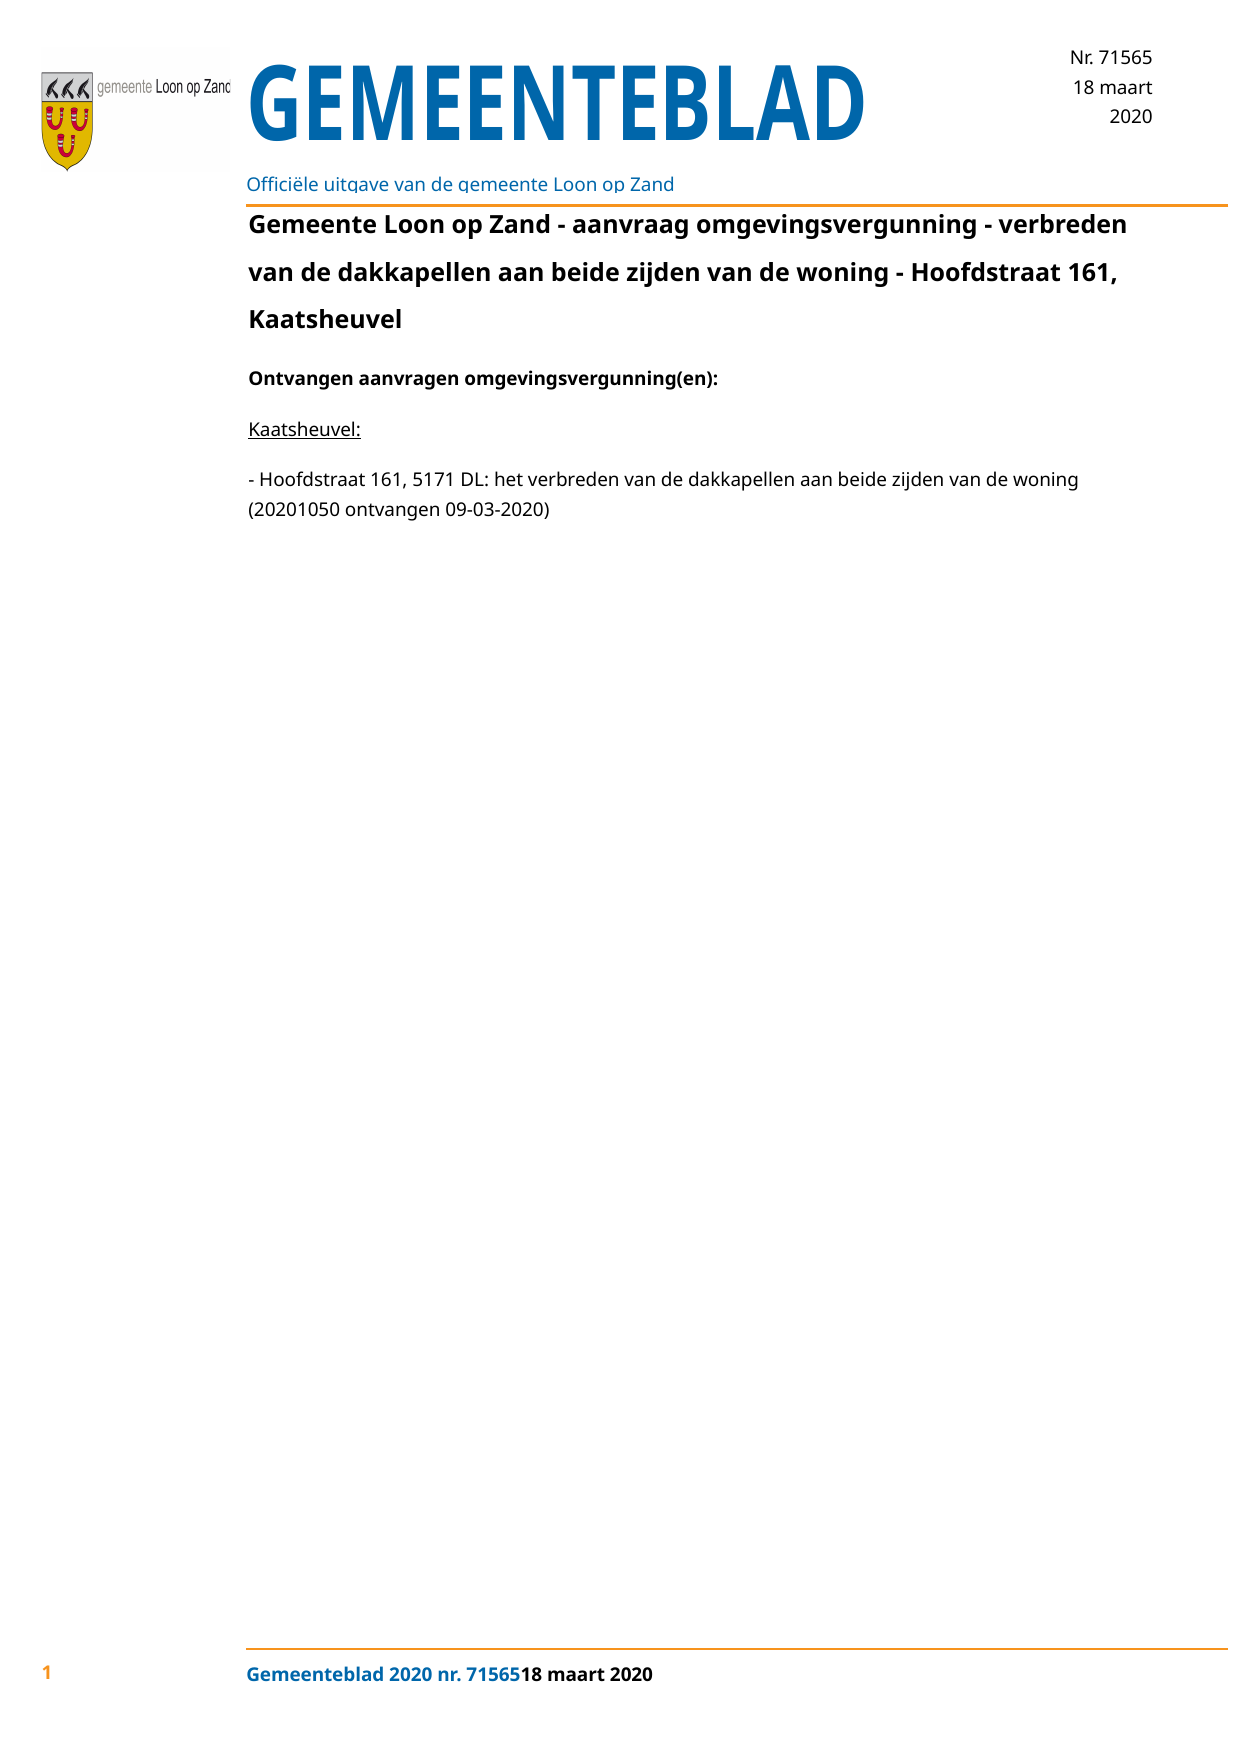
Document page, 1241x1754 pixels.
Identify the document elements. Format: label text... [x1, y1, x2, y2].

text Kaatsheuvel: [248, 416, 1152, 442]
text Gemeente Loon op Zand - aanvraag omgevingsvergunning - verbreden van de dakkapellen aan beide zijden van de woning - Hoofdstraat 161, Kaatsheuvel [248, 207, 1152, 336]
text Ontvangen aanvragen omgevingsvergunning(en): [248, 366, 1152, 391]
text - Hoofdstraat 161, 5171 DL: het verbreden van de dakkapellen aan beide zijden van de woning (20201050 ontvangen 09-03-2020) [248, 466, 1152, 522]
picture [41, 47, 231, 172]
